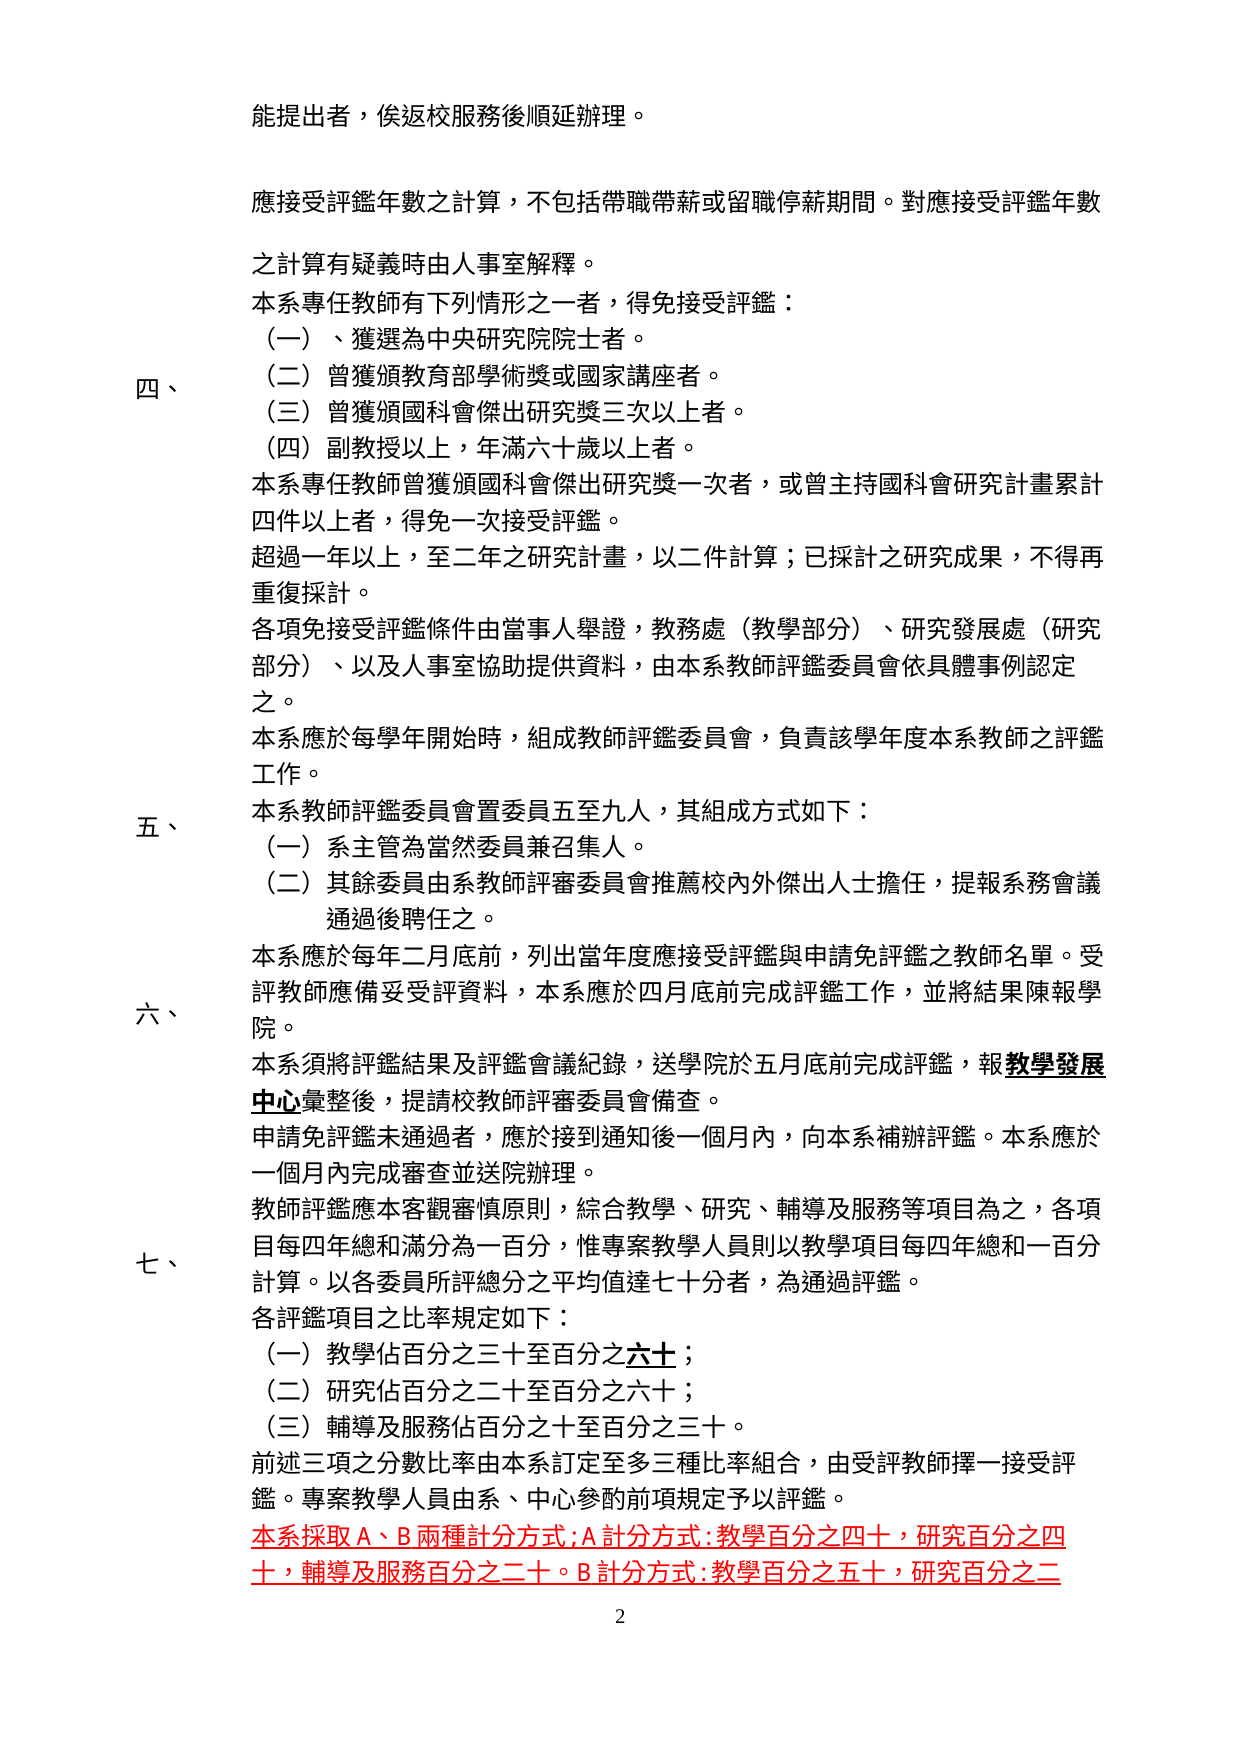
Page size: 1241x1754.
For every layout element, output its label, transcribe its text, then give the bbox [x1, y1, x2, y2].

table_cell 本系專任教師有下列情形之一者，得免接受評鑑： （一）、獲選為中央研究院院士者。 （二）曾獲頒教育部學術獎或國家講座者。 （三）曾獲頒國科會傑出研究獎三次以上者。 （四）副教授以上，年滿六十歲以上者。 本系專任教師曾獲頒國科會傑出研究獎一次者，或曾主持國科會研究計畫累計四件以上者，得免一次接受評鑑。 超過一年以上，至二年之研究計畫，以二件計算；已採計之研究成果，不得再重復採計。 各項免接受評鑑條件由當事人舉證，教務處（教學部分）、研究發展處（研究部分）、以及人事室協助提供資料，由本系教師評鑑委員會依具體事例認定之。 [240, 284, 1117, 719]
table_cell 本系應於每學年開始時，組成教師評鑑委員會，負責該學年度本系教師之評鑑工作。 本系教師評鑑委員會置委員五至九人，其組成方式如下： （一）系主管為當然委員兼召集人。 （二）其餘委員由系教師評審委員會推薦校內外傑出人士擔任，提報系務會議 通過後聘任之。 [240, 719, 1117, 936]
table_cell 六、 [124, 936, 240, 1190]
table_cell 教師評鑑應本客觀審慎原則，綜合教學、研究、輔導及服務等項目為之，各項目每四年總和滿分為一百分，惟專案教學人員則以教學項目每四年總和一百分計算。以各委員所評總分之平均值達七十分者，為通過評鑑。 各評鑑項目之比率規定如下： （一）教學佔百分之三十至百分之六十； （二）研究佔百分之二十至百分之六十； （三）輔導及服務佔百分之十至百分之三十。 前述三項之分數比率由本系訂定至多三種比率組合，由受評教師擇一接受評鑑。專案教學人員由系、中心參酌前項規定予以評鑑。 本系採取A、B兩種計分方式;A計分方式:教學百分之四十，研究百分之四十，輔導及服務百分之二十。B計分方式:教學百分之五十，研究百分之二 [240, 1190, 1117, 1589]
table_cell 五、 [124, 719, 240, 936]
table_cell 能提出者，俟返校服務後順延辦理。 應接受評鑑年數之計算，不包括帶職帶薪或留職停薪期間。對應接受評鑑年數之計算有疑義時由人事室解釋。 [240, 96, 1117, 284]
table_cell [124, 96, 240, 284]
table_cell 七、 [124, 1190, 240, 1589]
table_cell 本系應於每年二月底前，列出當年度應接受評鑑與申請免評鑑之教師名單。受評教師應備妥受評資料，本系應於四月底前完成評鑑工作，並將結果陳報學院。 本系須將評鑑結果及評鑑會議紀錄，送學院於五月底前完成評鑑，報教學發展中心彙整後，提請校教師評審委員會備查。 申請免評鑑未通過者，應於接到通知後一個月內，向本系補辦評鑑。本系應於一個月內完成審查並送院辦理。 [240, 936, 1117, 1190]
table_cell 四、 [124, 284, 240, 719]
